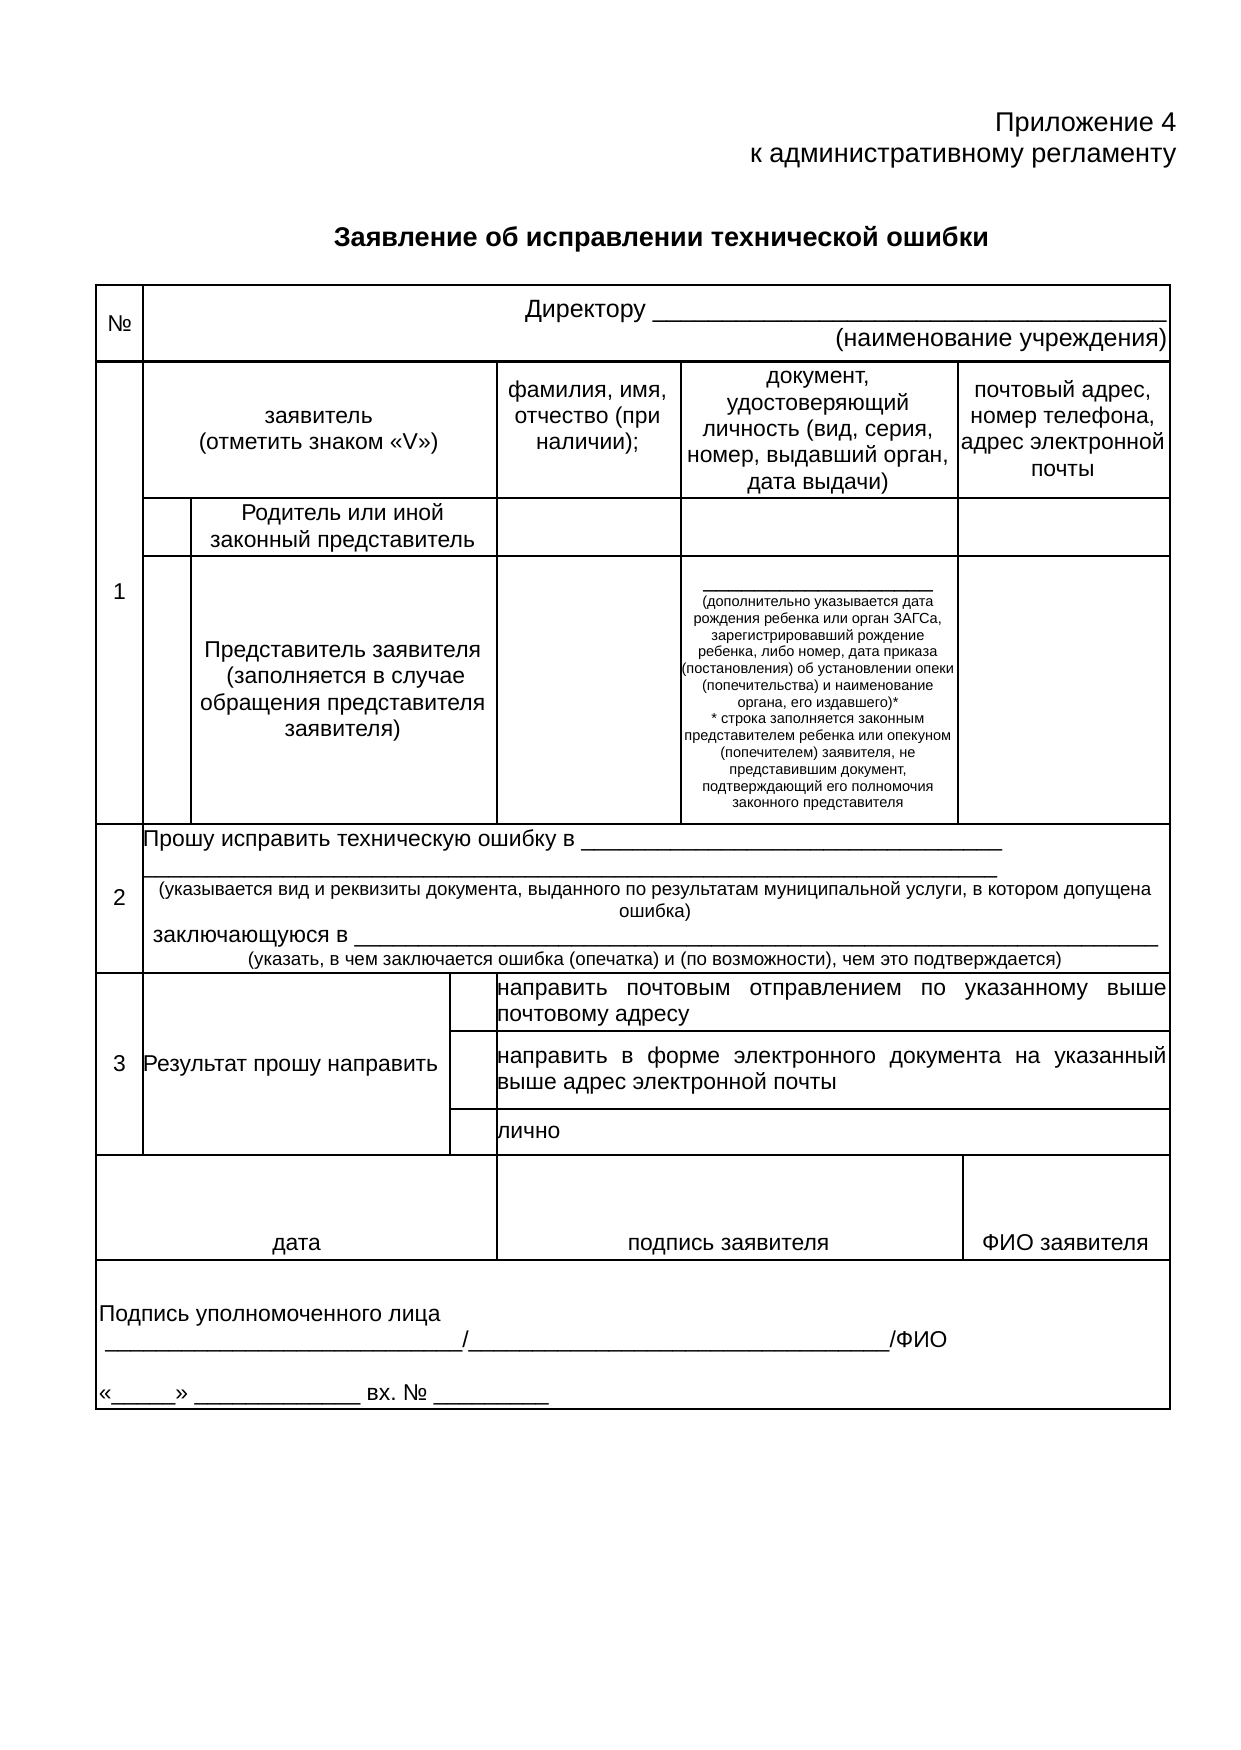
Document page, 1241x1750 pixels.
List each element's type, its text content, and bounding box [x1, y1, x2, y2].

table_cell __________________ (дополнительно указывается дата рождения ребенка или орган ЗАГСа, зарегистрировавший рождение ребенка, либо номер, дата приказа (постановления) об установлении опеки (попечительства) и наименование органа, его издавшего)* * строка заполняется законным представителем ребенка или опекуном (попечителем) заявителя, не представившим документ, подтверждающий его полномочия законного представителя [682, 557, 957, 823]
text к административному регламенту [146, 137, 1176, 169]
table_cell Результат прошу направить [144, 974, 449, 1154]
table_cell направить в форме электронного документа на указанный выше адрес электронной почты [498, 1032, 1169, 1107]
table_cell дата [97, 1156, 496, 1258]
text Приложение 4 [146, 106, 1176, 137]
table_cell подпись заявителя [498, 1156, 962, 1258]
table_cell ФИО заявителя [964, 1156, 1169, 1258]
table_cell [682, 499, 957, 555]
table_cell Родитель или иной законный представитель [192, 499, 496, 555]
table_cell [498, 557, 680, 823]
table_cell [144, 499, 190, 555]
table_cell почтовый адрес, номер телефона, адрес электронной почты [959, 363, 1169, 497]
table_cell [959, 499, 1169, 555]
text Заявление об исправлении технической ошибки [146, 221, 1176, 253]
table_cell Прошу исправить техническую ошибку в _________________________________ ___________________________________________________________________ (указывается вид и реквизиты документа, выданного по результатам муниципальной услуги, в котором допущена ошибка) заключающуюся в _______________________________________________________________ (указать, в чем заключается ошибка (опечатка) и (по возможности), чем это подтверждается) [144, 825, 1169, 972]
table_cell документ, удостоверяющий личность (вид, серия, номер, выдавший орган, дата выдачи) [682, 363, 957, 497]
table_cell [451, 1110, 496, 1154]
table_cell [451, 974, 496, 1029]
table_cell [498, 499, 680, 555]
table_cell [451, 1032, 496, 1107]
table_cell Представитель заявителя (заполняется в случае обращения представителя заявителя) [192, 557, 496, 823]
table_cell направить почтовым отправлением по указанному выше почтовому адресу [498, 974, 1169, 1029]
table_cell заявитель (отметить знаком «V») [144, 363, 496, 497]
table_cell Подпись уполномоченного лица ____________________________/_________________________________/ФИО «_____» _____________ вх. № _________ [97, 1261, 1169, 1408]
table_cell 1 [97, 363, 142, 823]
table_cell фамилия, имя, отчество (при наличии); [498, 363, 680, 497]
table_header Директору _____________________________________ (наименование учреждения) [144, 286, 1169, 360]
table_cell [144, 557, 190, 823]
table_cell [959, 557, 1169, 823]
table_cell лично [498, 1110, 1169, 1154]
table_header № [97, 286, 142, 360]
table_cell 2 [97, 825, 142, 972]
table_cell 3 [97, 974, 142, 1154]
